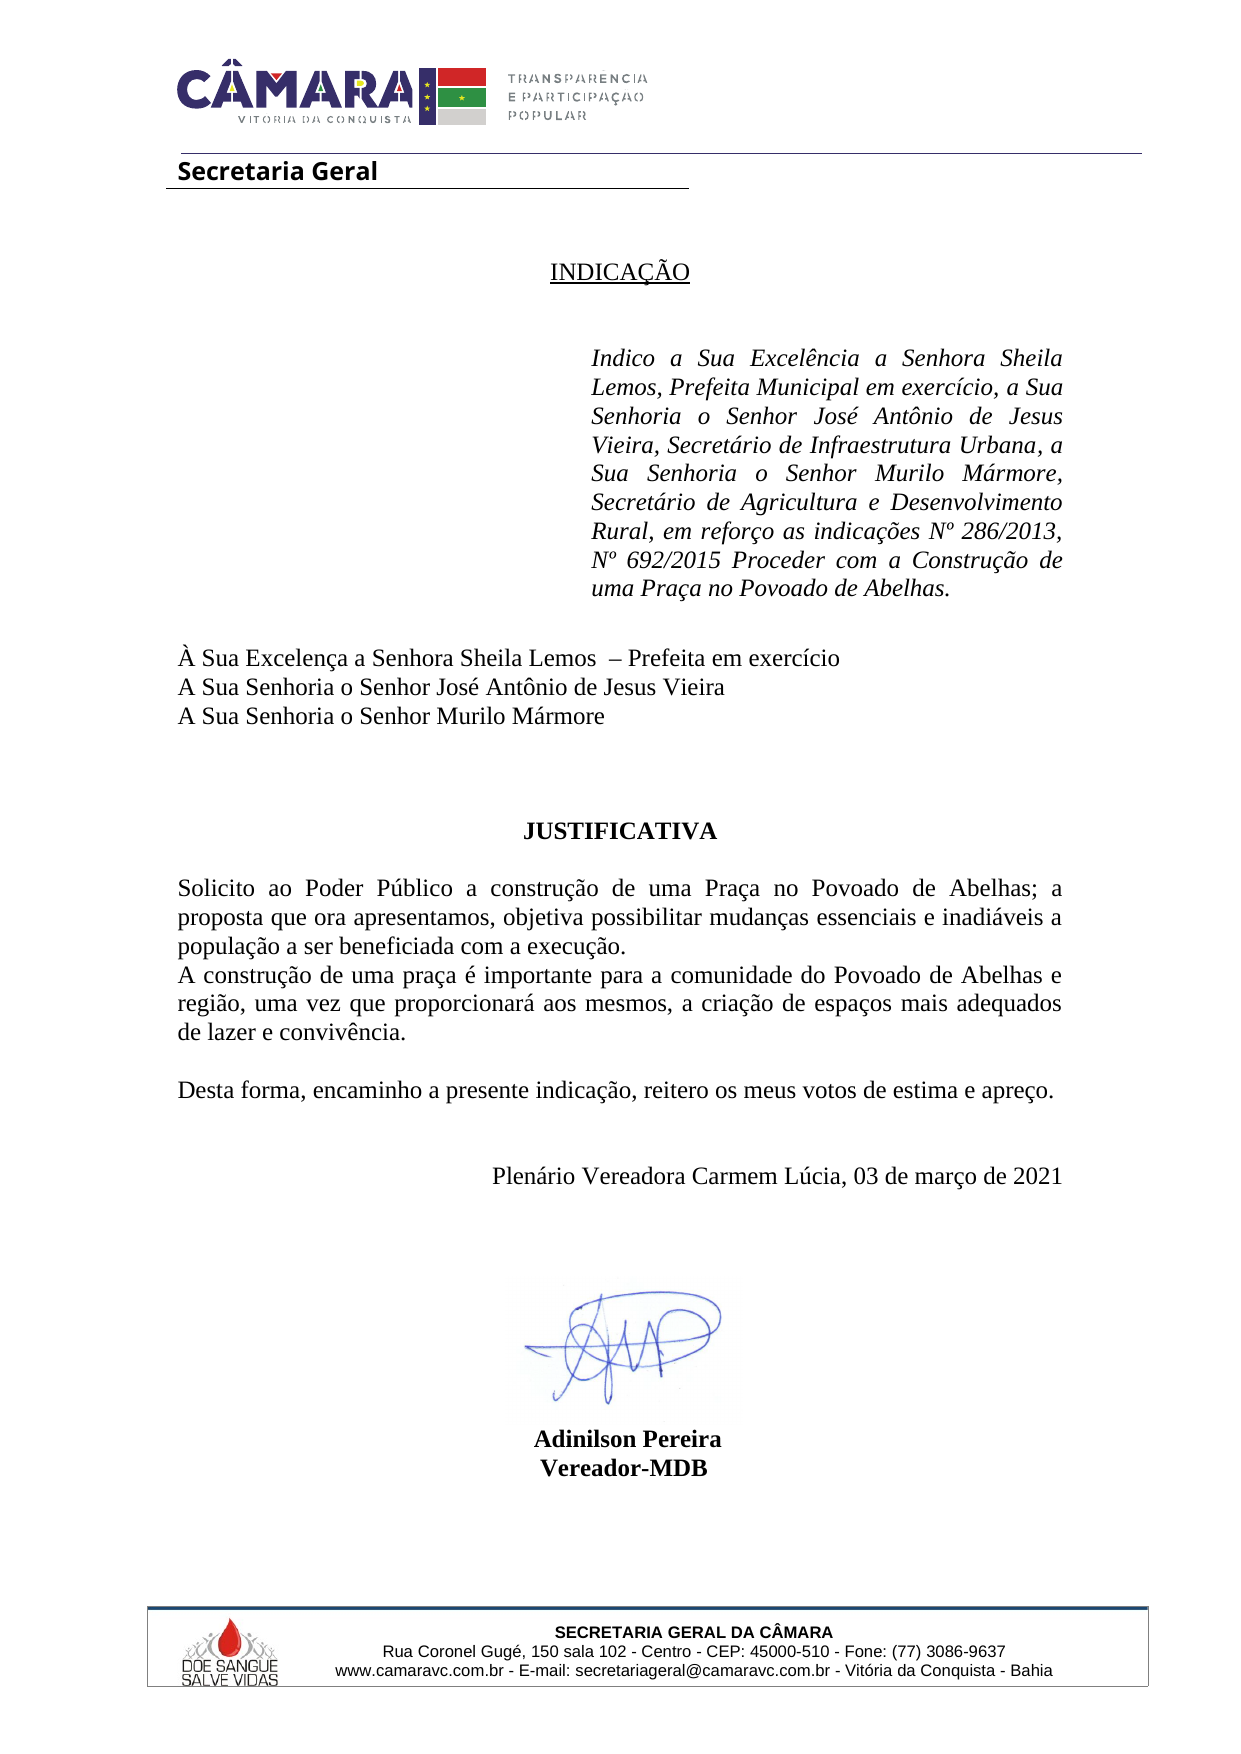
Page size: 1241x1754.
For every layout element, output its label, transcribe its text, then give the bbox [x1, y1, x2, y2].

text A Sua Senhoria o Senhor Murilo Mármore [177, 701, 1063, 730]
picture [148, 1607, 1148, 1686]
text Indico a Sua Excelência a Senhora Sheila Lemos, Prefeita Municipal em exercício, a Sua Senhoria o Senhor José Antônio de Jesus Vieira, Secretário de Infraestrutura Urbana, a Sua Senhoria o Senhor Murilo Mármore, Secretário de Agricultura e Desenvolvimento Rural, em reforço as indicações Nº 286/2013, Nº 692/2015 Proceder com a Construção de uma Praça no Povoado de Abelhas. [591, 343, 1063, 602]
text JUSTIFICATIVA [177, 816, 1063, 845]
text Adinilson Pereira [177, 1424, 1063, 1453]
text A construção de uma praça é importante para a comunidade do Povoado de Abelhas e região, uma vez que proporcionará aos mesmos, a criação de espaços mais adequados de lazer e convivência. [177, 960, 1063, 1046]
text A Sua Senhoria o Senhor José Antônio de Jesus Vieira [177, 672, 1063, 701]
text Solicito ao Poder Público a construção de uma Praça no Povoado de Abelhas; a proposta que ora apresentamos, objetiva possibilitar mudanças essenciais e inadiáveis a população a ser beneficiada com a execução. [177, 873, 1063, 960]
text Plenário Vereadora Carmem Lúcia, 03 de março de 2021 [177, 1161, 1063, 1190]
text Vereador-MDB [177, 1453, 1063, 1482]
text INDICAÇÃO [177, 257, 1063, 286]
text Desta forma, encaminho a presente indicação, reitero os meus votos de estima e apreço. [177, 1075, 1063, 1103]
text À Sua Excelença a Senhora Sheila Lemos – Prefeita em exercício [177, 643, 1063, 672]
